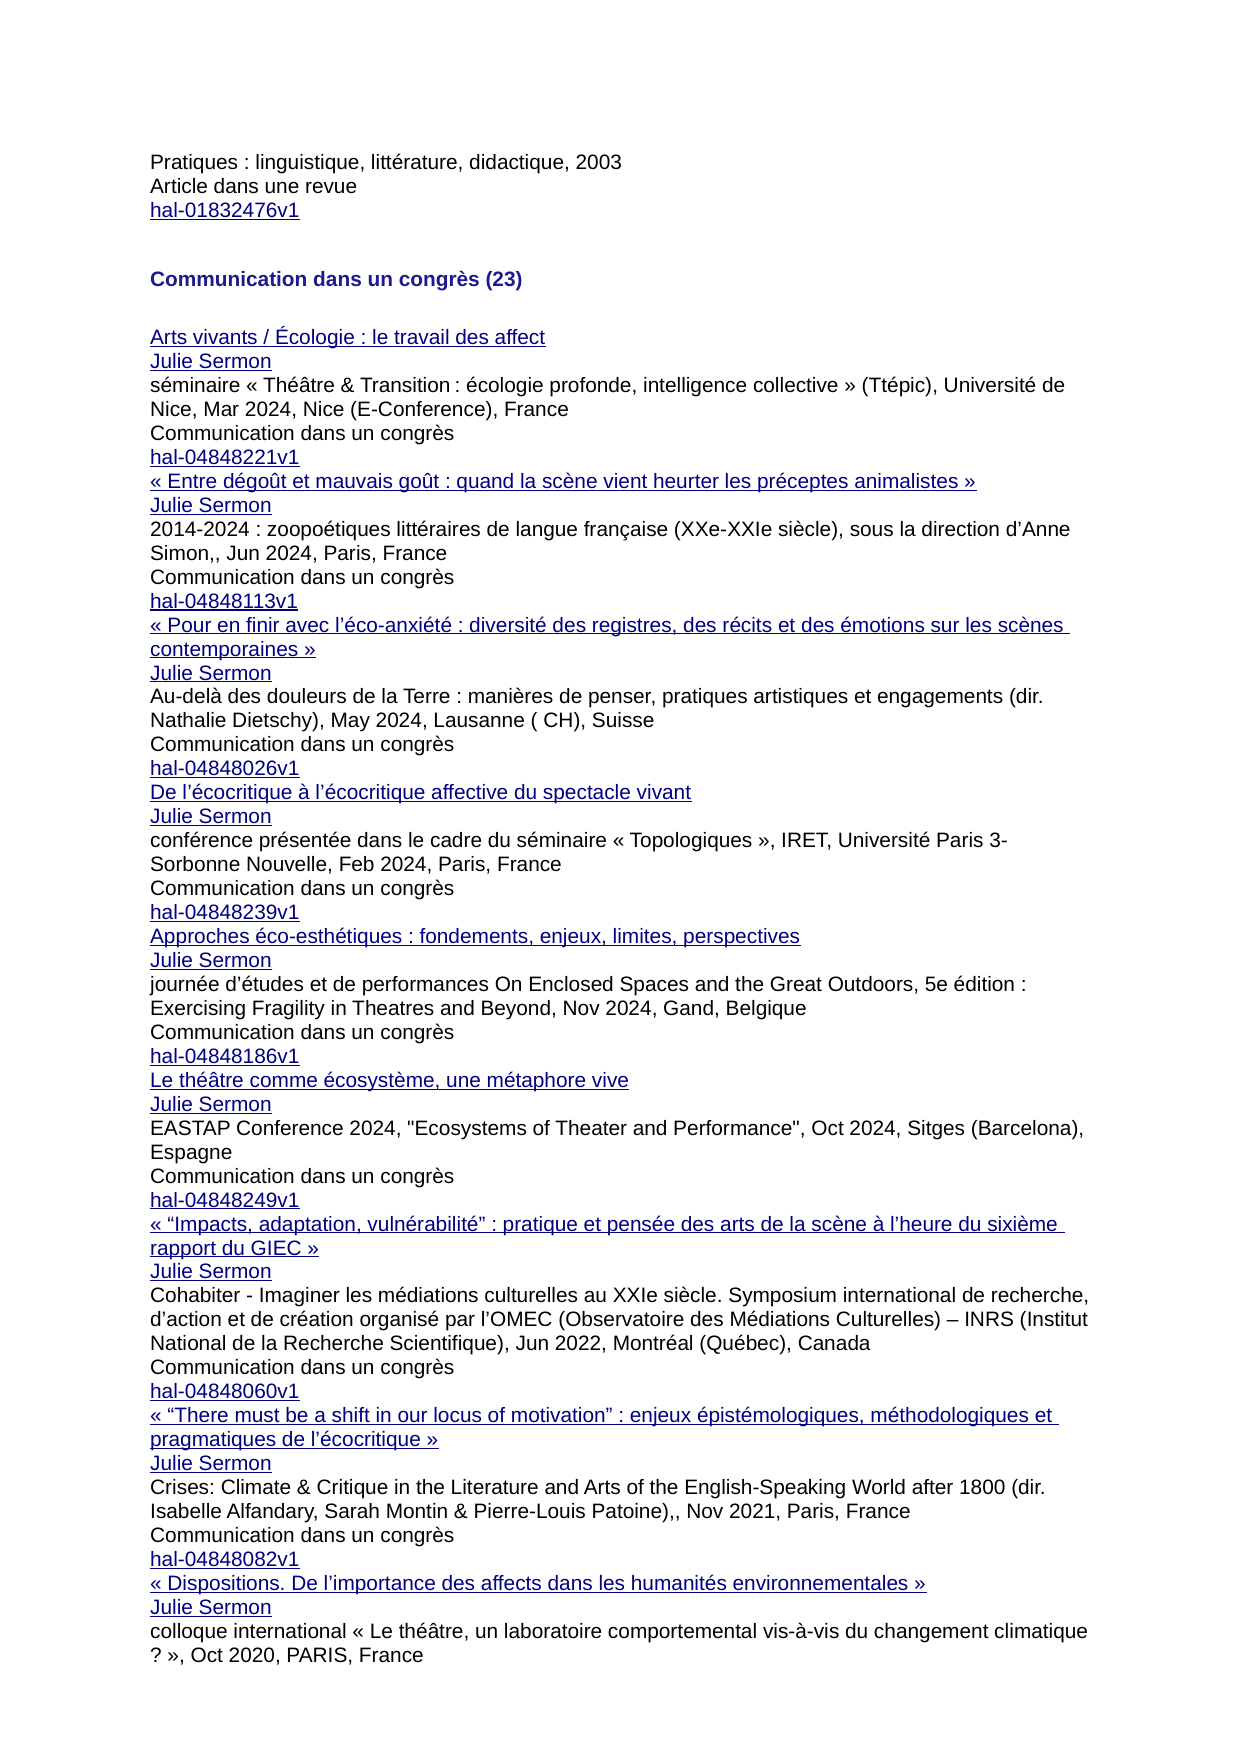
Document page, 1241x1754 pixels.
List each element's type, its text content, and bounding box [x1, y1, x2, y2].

table_cell Le théâtre comme écosystème, une métaphore vive Julie Sermon EASTAP Conference 2024, "Ecosystems of Theater and Performance", Oct 2024, Sitges (Barcelona), Espagne Communication dans un congrès hal-04848249v1 [150, 1068, 1090, 1211]
table_header Arts vivants / Écologie : le travail des affect Julie Sermon séminaire « Théâtre & Transition : écologie profonde, intelligence collective » (Ttépic), Université de Nice, Mar 2024, Nice (E-Conference), France Communication dans un congrès hal-04848221v1 [150, 325, 1090, 469]
table_cell De l’écocritique à l’écocritique affective du spectacle vivant Julie Sermon conférence présentée dans le cadre du séminaire « Topologiques », IRET, Université Paris 3-Sorbonne Nouvelle, Feb 2024, Paris, France Communication dans un congrès hal-04848239v1 [150, 780, 1090, 924]
table_cell « “Impacts, adaptation, vulnérabilité” : pratique et pensée des arts de la scène à l’heure du sixième rapport du GIEC » Julie Sermon Cohabiter - Imaginer les médiations culturelles au XXIe siècle. Symposium international de recherche, d’action et de création organisé par l’OMEC (Observatoire des Médiations Culturelles) – INRS (Institut National de la Recherche Scientifique), Jun 2022, Montréal (Québec), Canada Communication dans un congrès hal-04848060v1 [150, 1211, 1090, 1403]
subtitle Communication dans un congrès (23) [150, 267, 1090, 291]
table_cell « “There must be a shift in our locus of motivation” : enjeux épistémologiques, méthodologiques et pragmatiques de l’écocritique » Julie Sermon Crises: Climate & Critique in the Literature and Arts of the English-Speaking World after 1800 (dir. Isabelle Alfandary, Sarah Montin & Pierre-Louis Patoine),, Nov 2021, Paris, France Communication dans un congrès hal-04848082v1 [150, 1403, 1090, 1571]
table_cell Approches éco-esthétiques : fondements, enjeux, limites, perspectives Julie Sermon journée d’études et de performances On Enclosed Spaces and the Great Outdoors, 5e édition : Exercising Fragility in Theatres and Beyond, Nov 2024, Gand, Belgique Communication dans un congrès hal-04848186v1 [150, 924, 1090, 1068]
table_cell « Entre dégoût et mauvais goût : quand la scène vient heurter les préceptes animalistes » Julie Sermon 2014-2024 : zoopoétiques littéraires de langue française (XXe-XXIe siècle), sous la direction d’Anne Simon,, Jun 2024, Paris, France Communication dans un congrès hal-04848113v1 [150, 469, 1090, 612]
table_cell « Dispositions. De l’importance des affects dans les humanités environnementales » Julie Sermon colloque international « Le théâtre, un laboratoire comportemental vis-à-vis du changement climatique ? », Oct 2020, PARIS, France [150, 1571, 1090, 1667]
table_cell « Pour en finir avec l’éco-anxiété : diversité des registres, des récits et des émotions sur les scènes contemporaines » Julie Sermon Au-delà des douleurs de la Terre : manières de penser, pratiques artistiques et engagements (dir. Nathalie Dietschy), May 2024, Lausanne ( CH), Suisse Communication dans un congrès hal-04848026v1 [150, 613, 1090, 780]
table_cell Pratiques : linguistique, littérature, didactique, 2003 Article dans une revue hal-01832476v1 [150, 150, 1090, 222]
